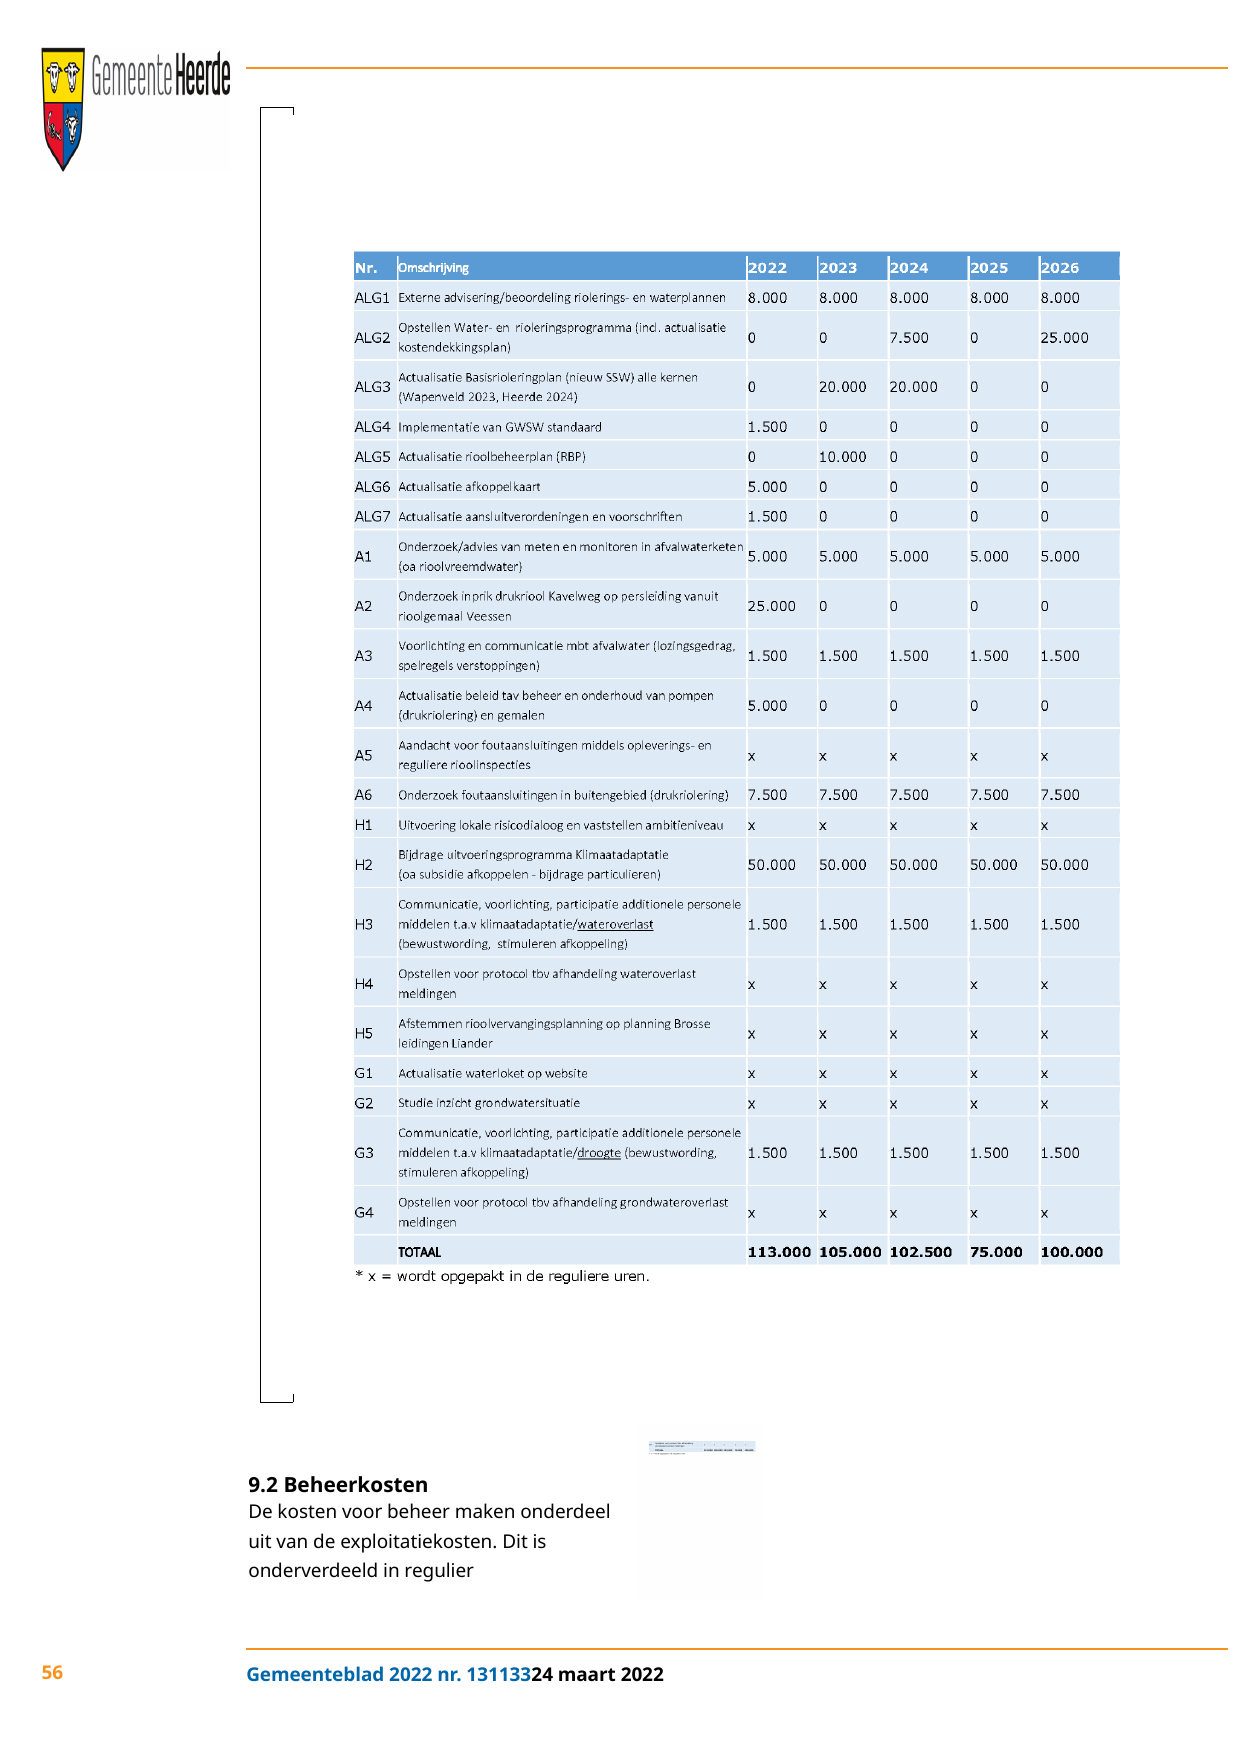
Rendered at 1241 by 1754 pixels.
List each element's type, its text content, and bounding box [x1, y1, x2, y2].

text [763, 1498, 1152, 1583]
text [763, 1470, 1152, 1498]
picture [268, 115, 1173, 1394]
picture [637, 1423, 763, 1601]
text 9.2 Beheerkosten [248, 1470, 637, 1498]
text De kosten voor beheer maken onderdeel uit van de exploitatiekosten. Dit is onderverdeeld in regulier [248, 1498, 637, 1583]
picture [41, 47, 231, 172]
